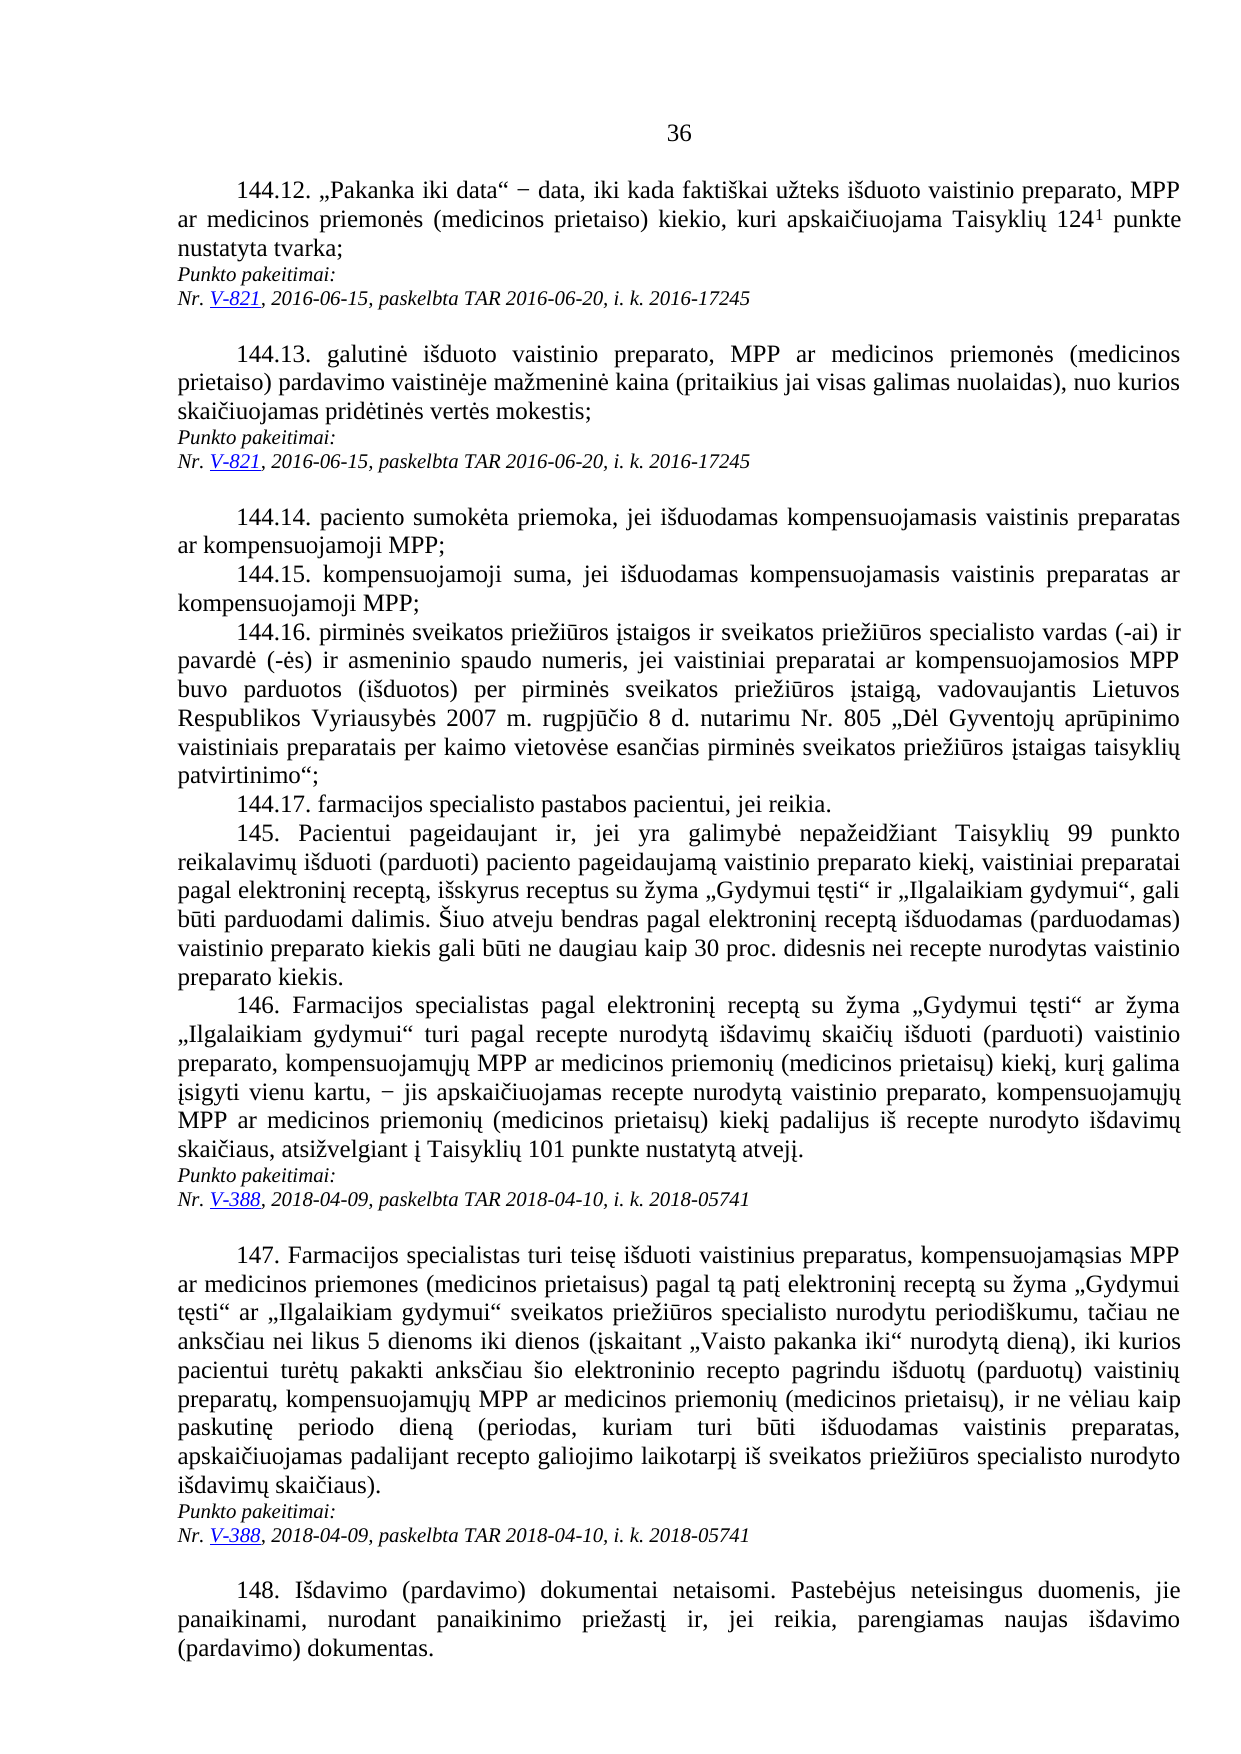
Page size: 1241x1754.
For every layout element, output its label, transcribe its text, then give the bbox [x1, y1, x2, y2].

text Punkto pakeitimai: [177, 1499, 1181, 1523]
text 146. Farmacijos specialistas pagal elektroninį receptą su žyma „Gydymui tęsti“ ar žyma „Ilgalaikiam gydymui“ turi pagal recepte nurodytą išdavimų skaičių išduoti (parduoti) vaistinio preparato, kompensuojamųjų MPP ar medicinos priemonių (medicinos prietaisų) kiekį, kurį galima įsigyti vienu kartu, − jis apskaičiuojamas recepte nurodytą vaistinio preparato, kompensuojamųjų MPP ar medicinos priemonių (medicinos prietaisų) kiekį padalijus iš recepte nurodyto išdavimų skaičiaus, atsižvelgiant į Taisyklių 101 punkte nustatytą atvejį. [177, 991, 1181, 1163]
text Punkto pakeitimai: [177, 1163, 1181, 1187]
text Nr. V-388, 2018-04-09, paskelbta TAR 2018-04-10, i. k. 2018-05741 [177, 1523, 1181, 1547]
text Nr. V-388, 2018-04-09, paskelbta TAR 2018-04-10, i. k. 2018-05741 [177, 1187, 1181, 1211]
text 145. Pacientui pageidaujant ir, jei yra galimybė nepažeidžiant Taisyklių 99 punkto reikalavimų išduoti (parduoti) paciento pageidaujamą vaistinio preparato kiekį, vaistiniai preparatai pagal elektroninį receptą, išskyrus receptus su žyma „Gydymui tęsti“ ir „Ilgalaikiam gydymui“, gali būti parduodami dalimis. Šiuo atveju bendras pagal elektroninį receptą išduodamas (parduodamas) vaistinio preparato kiekis gali būti ne daugiau kaip 30 proc. didesnis nei recepte nurodytas vaistinio preparato kiekis. [177, 818, 1181, 991]
text Nr. V-821, 2016-06-15, paskelbta TAR 2016-06-20, i. k. 2016-17245 [177, 449, 1181, 473]
text 144.12. „Pakanka iki data“ − data, iki kada faktiškai užteks išduoto vaistinio preparato, MPP ar medicinos priemonės (medicinos prietaiso) kiekio, kuri apskaičiuojama Taisyklių 1241 punkte nustatyta tvarka; [177, 176, 1181, 262]
text Nr. V-821, 2016-06-15, paskelbta TAR 2016-06-20, i. k. 2016-17245 [177, 286, 1181, 310]
text Punkto pakeitimai: [177, 262, 1181, 286]
text 144.16. pirminės sveikatos priežiūros įstaigos ir sveikatos priežiūros specialisto vardas (-ai) ir pavardė (-ės) ir asmeninio spaudo numeris, jei vaistiniai preparatai ar kompensuojamosios MPP buvo parduotos (išduotos) per pirminės sveikatos priežiūros įstaigą, vadovaujantis Lietuvos Respublikos Vyriausybės 2007 m. rugpjūčio 8 d. nutarimu Nr. 805 „Dėl Gyventojų aprūpinimo vaistiniais preparatais per kaimo vietovėse esančias pirminės sveikatos priežiūros įstaigas taisyklių patvirtinimo“; [177, 617, 1181, 789]
text 148. Išdavimo (pardavimo) dokumentai netaisomi. Pastebėjus neteisingus duomenis, jie panaikinami, nurodant panaikinimo priežastį ir, jei reikia, parengiamas naujas išdavimo (pardavimo) dokumentas. [177, 1576, 1181, 1662]
text 144.13. galutinė išduoto vaistinio preparato, MPP ar medicinos priemonės (medicinos prietaiso) pardavimo vaistinėje mažmeninė kaina (pritaikius jai visas galimas nuolaidas), nuo kurios skaičiuojamas pridėtinės vertės mokestis; [177, 339, 1181, 425]
text 144.14. paciento sumokėta priemoka, jei išduodamas kompensuojamasis vaistinis preparatas ar kompensuojamoji MPP; [177, 502, 1181, 559]
text 147. Farmacijos specialistas turi teisę išduoti vaistinius preparatus, kompensuojamąsias MPP ar medicinos priemones (medicinos prietaisus) pagal tą patį elektroninį receptą su žyma „Gydymui tęsti“ ar „Ilgalaikiam gydymui“ sveikatos priežiūros specialisto nurodytu periodiškumu, tačiau ne anksčiau nei likus 5 dienoms iki dienos (įskaitant „Vaisto pakanka iki“ nurodytą dieną), iki kurios pacientui turėtų pakakti anksčiau šio elektroninio recepto pagrindu išduotų (parduotų) vaistinių preparatų, kompensuojamųjų MPP ar medicinos priemonių (medicinos prietaisų), ir ne vėliau kaip paskutinę periodo dieną (periodas, kuriam turi būti išduodamas vaistinis preparatas, apskaičiuojamas padalijant recepto galiojimo laikotarpį iš sveikatos priežiūros specialisto nurodyto išdavimų skaičiaus). [177, 1240, 1181, 1499]
text 144.17. farmacijos specialisto pastabos pacientui, jei reikia. [177, 789, 1181, 818]
text 144.15. kompensuojamoji suma, jei išduodamas kompensuojamasis vaistinis preparatas ar kompensuojamoji MPP; [177, 559, 1181, 617]
text Punkto pakeitimai: [177, 425, 1181, 449]
